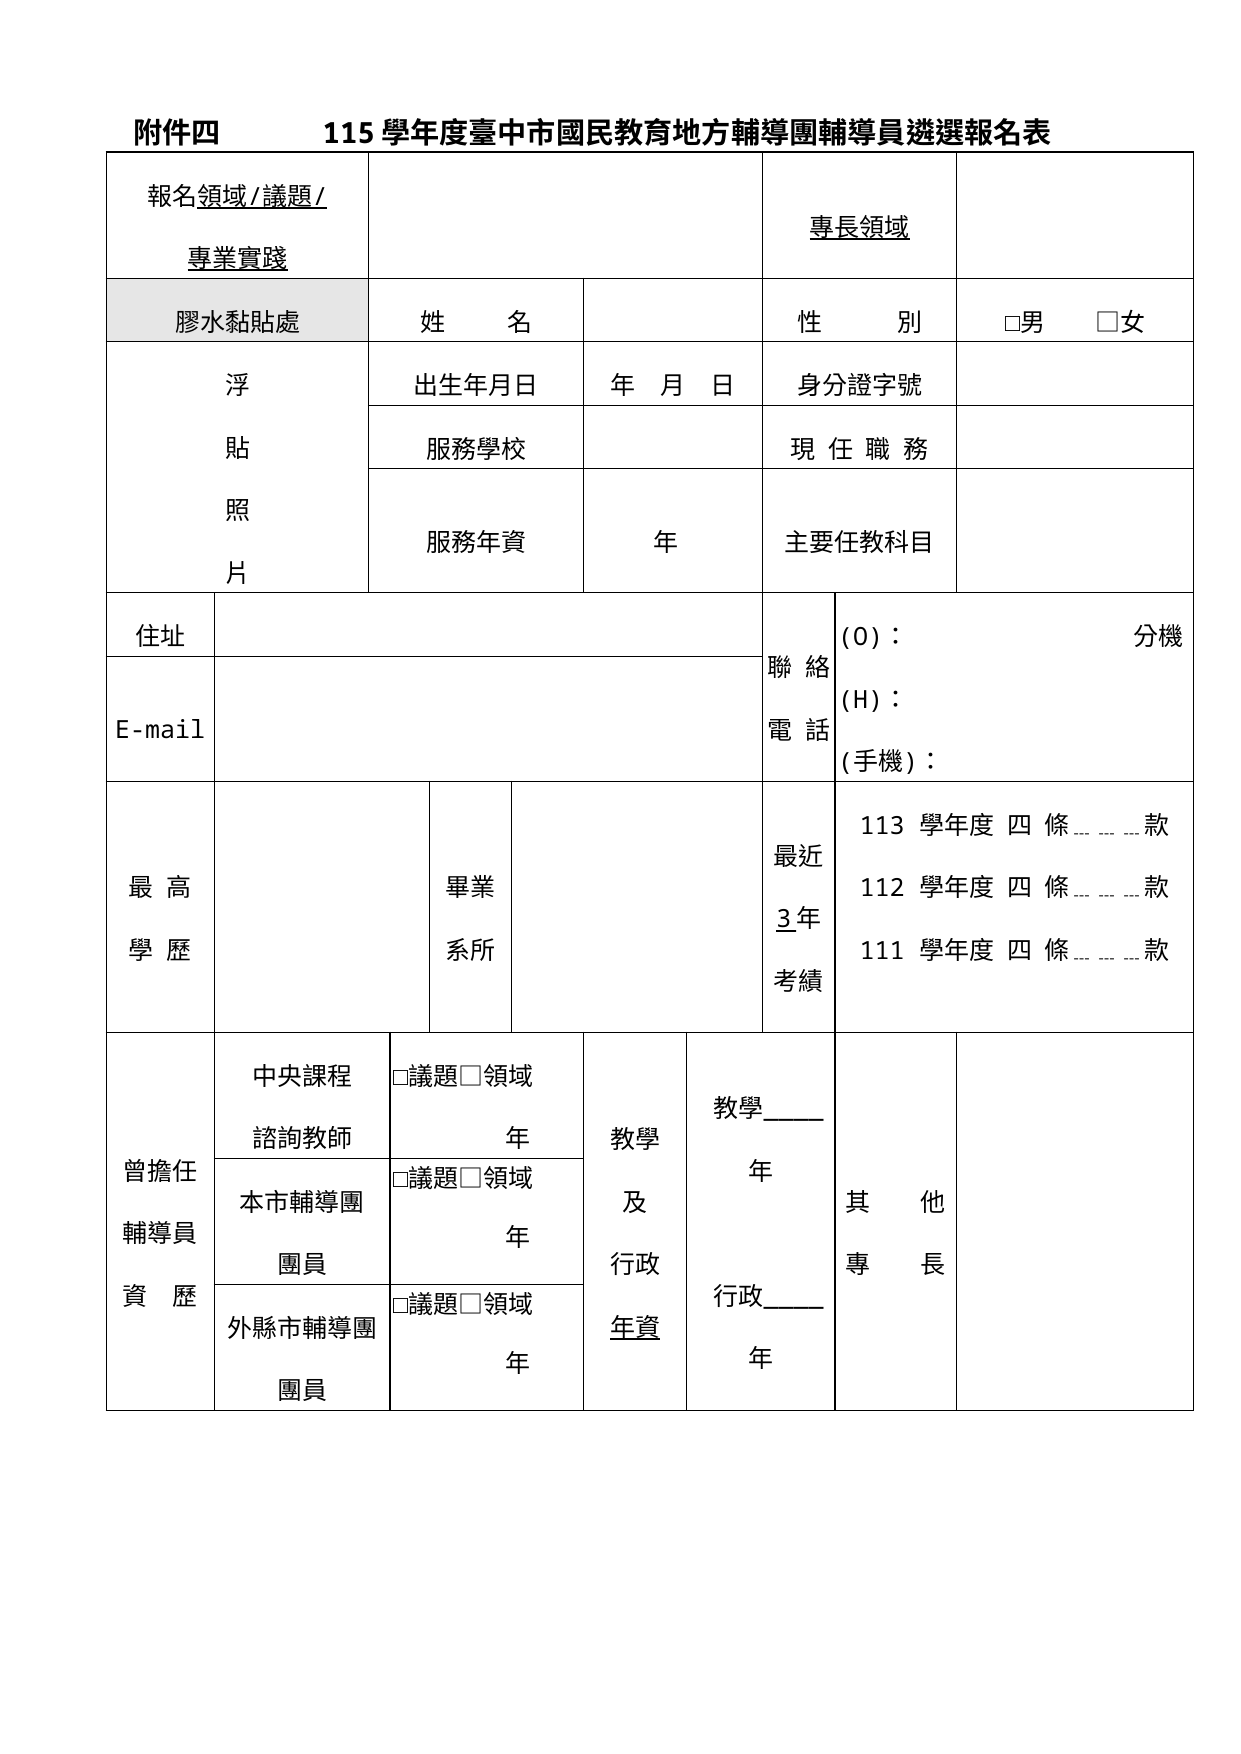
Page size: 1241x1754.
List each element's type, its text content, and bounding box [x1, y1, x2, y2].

table_cell [215, 782, 429, 1032]
table_cell □男 □女 [957, 279, 1193, 341]
table_cell □議題□領域 年 [391, 1159, 583, 1284]
table_cell 現 任 職 務 [763, 406, 956, 468]
table_header [369, 153, 762, 277]
table_cell 最近 3年 考績 [763, 782, 834, 1032]
table_cell 外縣市輔導團團員 [215, 1285, 389, 1410]
table_cell [584, 406, 762, 468]
table_cell 113 學年度 四 條﹍﹍﹍款 112 學年度 四 條﹍﹍﹍款 111 學年度 四 條﹍﹍﹍款 [836, 782, 1193, 1032]
table_cell 年 月 日 [584, 342, 762, 404]
table_header 專長領域 [763, 153, 956, 277]
table_cell 本市輔導團 團員 [215, 1159, 389, 1284]
table_cell 聯 絡 電 話 [763, 593, 834, 781]
table_cell [512, 782, 762, 1032]
table_cell 性 別 [763, 279, 956, 341]
table_cell 出生年月日 [369, 342, 583, 404]
table_header 報名領域/議題/ 專業實踐 [107, 153, 368, 277]
table_cell [957, 469, 1193, 592]
text 附件四 115學年度臺中市國民教育地方輔導團輔導員遴選報名表 [133, 89, 1167, 151]
table_cell 主要任教科目 [763, 469, 956, 592]
table_cell 其 他 專 長 [836, 1033, 956, 1410]
table_cell 服務學校 [369, 406, 583, 468]
table_cell 年 [584, 469, 762, 592]
table_cell □議題□領域 年 [391, 1285, 583, 1410]
table_cell 浮 貼 照 片 [107, 342, 368, 592]
table_cell E-mail [107, 657, 214, 781]
table_cell [957, 1033, 1193, 1410]
table_cell [215, 593, 762, 656]
table_cell 畢業 系所 [430, 782, 511, 1032]
table_cell [215, 657, 762, 781]
table_cell □議題□領域 年 [391, 1033, 583, 1158]
table_cell (O)： 分機 (H)： (手機)： [836, 593, 1193, 781]
table_cell 姓 名 [369, 279, 583, 341]
table_cell 最 高 學 歷 [107, 782, 214, 1032]
table_cell 服務年資 [369, 469, 583, 592]
table_cell 身分證字號 [763, 342, 956, 404]
table_cell [957, 406, 1193, 468]
table_cell 中央課程 諮詢教師 [215, 1033, 389, 1158]
table_cell 膠水黏貼處 [107, 279, 368, 341]
table_cell [584, 279, 762, 341]
table_cell 教學____年 行政____年 [687, 1033, 834, 1410]
table_header [957, 153, 1193, 277]
table_cell 教學 及 行政 年資 [584, 1033, 686, 1410]
table_cell 曾擔任 輔導員 資 歷 [107, 1033, 214, 1410]
table_cell [957, 342, 1193, 404]
table_cell 住址 [107, 593, 214, 656]
